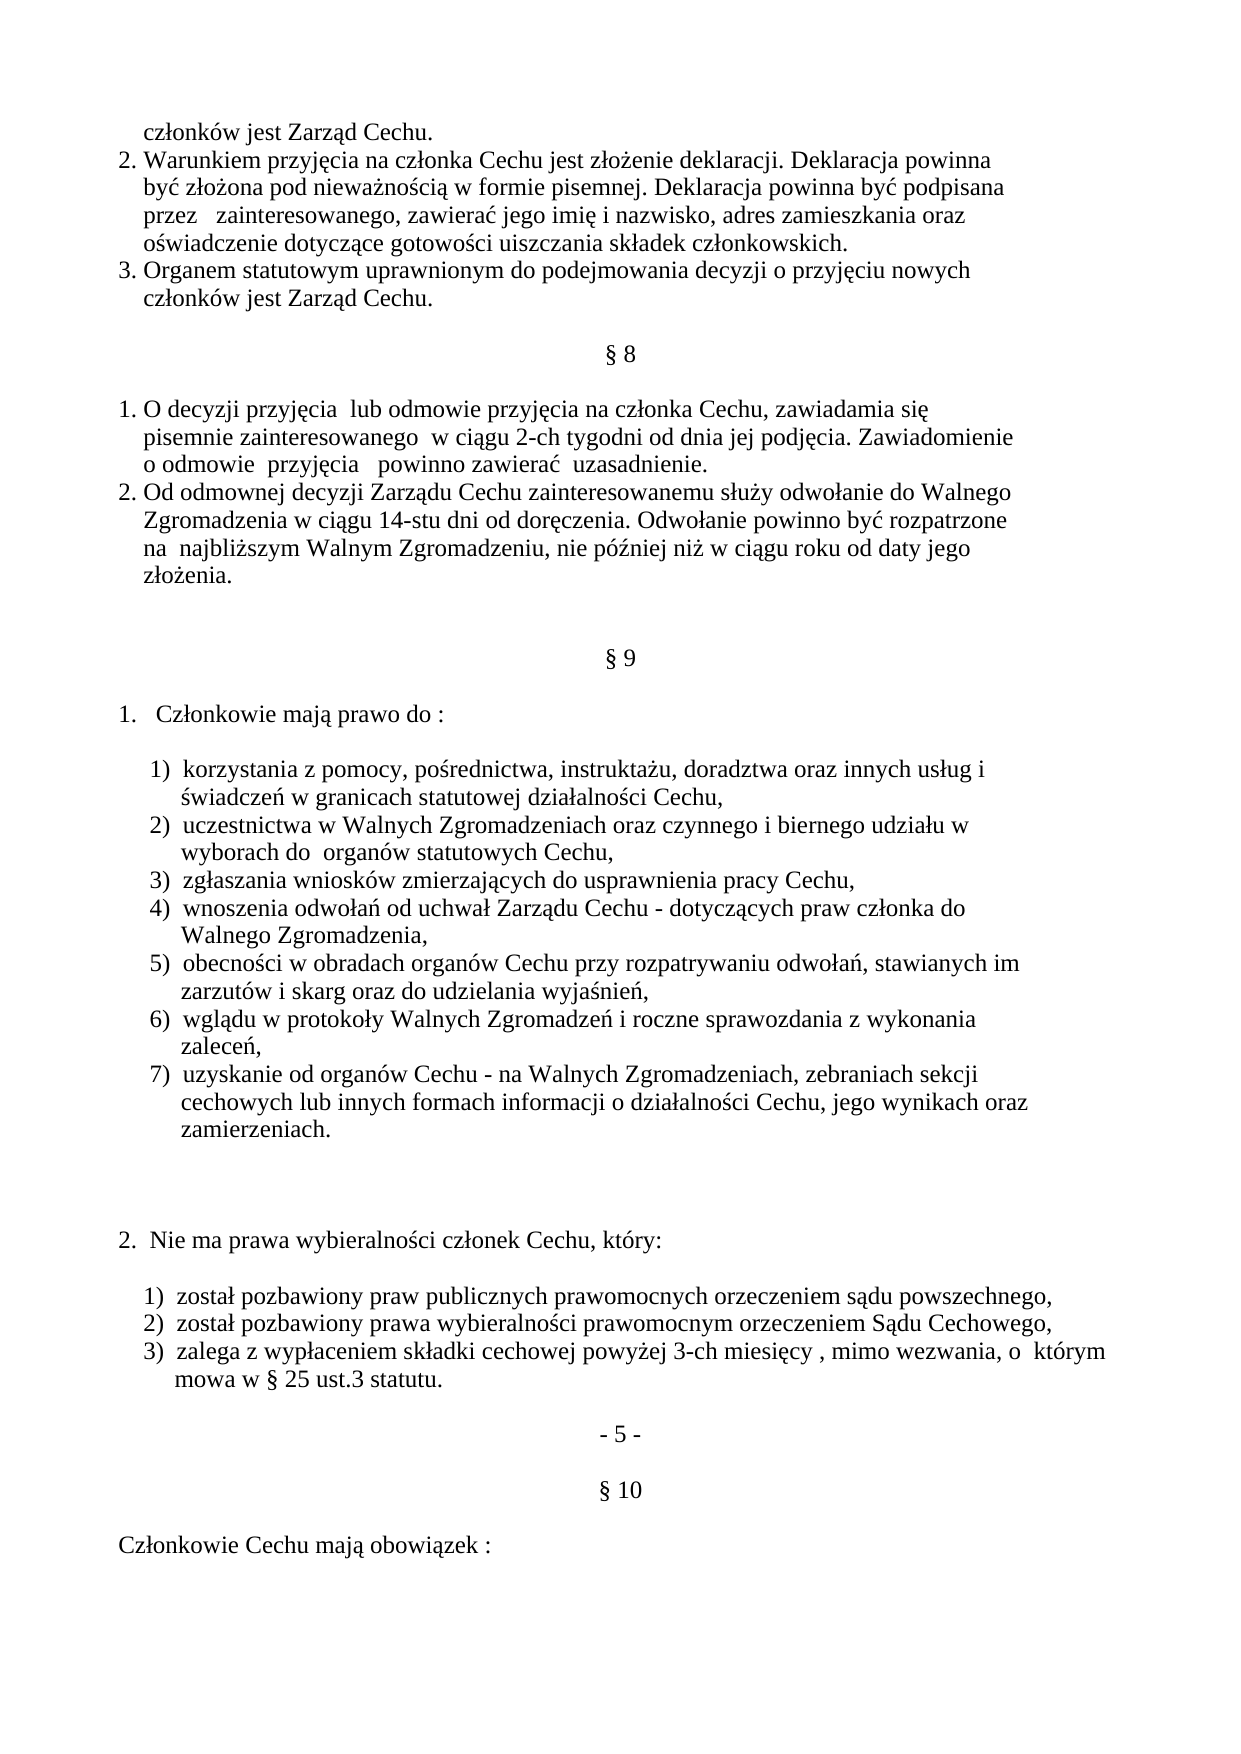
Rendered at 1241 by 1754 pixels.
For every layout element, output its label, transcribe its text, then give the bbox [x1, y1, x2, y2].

text przez zainteresowanego, zawierać jego imię i nazwisko, adres zamieszkania oraz [118, 201, 1122, 229]
text oświadczenie dotyczące gotowości uiszczania składek członkowskich. [118, 229, 1122, 257]
text 1) został pozbawiony praw publicznych prawomocnych orzeczeniem sądu powszechnego, [118, 1282, 1122, 1309]
text członków jest Zarząd Cechu. [118, 284, 1122, 312]
text złożenia. [118, 561, 1122, 589]
text 1) korzystania z pomocy, pośrednictwa, instruktażu, doradztwa oraz innych usług i [118, 755, 1122, 783]
text 6) wglądu w protokoły Walnych Zgromadzeń i roczne sprawozdania z wykonania [118, 1005, 1122, 1032]
text pisemnie zainteresowanego w ciągu 2-ch tygodni od dnia jej podjęcia. Zawiadomienie [118, 423, 1122, 451]
text Członkowie Cechu mają obowiązek : [118, 1531, 1122, 1559]
text 1. O decyzji przyjęcia lub odmowie przyjęcia na członka Cechu, zawiadamia się [118, 395, 1122, 423]
text członków jest Zarząd Cechu. [118, 118, 1122, 146]
text 5) obecności w obradach organów Cechu przy rozpatrywaniu odwołań, stawianych im [118, 949, 1122, 977]
text 2) uczestnictwa w Walnych Zgromadzeniach oraz czynnego i biernego udziału w [118, 811, 1122, 838]
text 1. Członkowie mają prawo do : [118, 700, 1122, 728]
text 4) wnoszenia odwołań od uchwał Zarządu Cechu - dotyczących praw członka do [118, 894, 1122, 922]
text 2. Od odmownej decyzji Zarządu Cechu zainteresowanemu służy odwołanie do Walnego [118, 478, 1122, 506]
text Zgromadzenia w ciągu 14-stu dni od doręczenia. Odwołanie powinno być rozpatrzone [118, 506, 1122, 534]
text § 9 [118, 644, 1122, 672]
text zarzutów i skarg oraz do udzielania wyjaśnień, [118, 977, 1122, 1005]
text 2. Nie ma prawa wybieralności członek Cechu, który: [118, 1226, 1122, 1254]
text świadczeń w granicach statutowej działalności Cechu, [118, 783, 1122, 811]
text wyborach do organów statutowych Cechu, [118, 838, 1122, 866]
text - 5 - [118, 1420, 1122, 1448]
text § 10 [118, 1476, 1122, 1503]
text 2. Warunkiem przyjęcia na członka Cechu jest złożenie deklaracji. Deklaracja powinna [118, 146, 1122, 173]
text na najbliższym Walnym Zgromadzeniu, nie później niż w ciągu roku od daty jego [118, 534, 1122, 561]
text zamierzeniach. [118, 1116, 1122, 1143]
text 3) zgłaszania wniosków zmierzających do usprawnienia pracy Cechu, [118, 866, 1122, 894]
text 7) uzyskanie od organów Cechu - na Walnych Zgromadzeniach, zebraniach sekcji [118, 1060, 1122, 1088]
text być złożona pod nieważnością w formie pisemnej. Deklaracja powinna być podpisana [118, 173, 1122, 201]
text cechowych lub innych formach informacji o działalności Cechu, jego wynikach oraz [118, 1088, 1122, 1116]
text zaleceń, [118, 1032, 1122, 1060]
text o odmowie przyjęcia powinno zawierać uzasadnienie. [118, 451, 1122, 478]
text 2) został pozbawiony prawa wybieralności prawomocnym orzeczeniem Sądu Cechowego, [118, 1309, 1122, 1337]
text Walnego Zgromadzenia, [118, 922, 1122, 949]
text mowa w § 25 ust.3 statutu. [118, 1365, 1122, 1393]
text 3) zalega z wypłaceniem składki cechowej powyżej 3-ch miesięcy , mimo wezwania, o którym [118, 1337, 1122, 1365]
text § 8 [118, 340, 1122, 367]
text 3. Organem statutowym uprawnionym do podejmowania decyzji o przyjęciu nowych [118, 257, 1122, 284]
